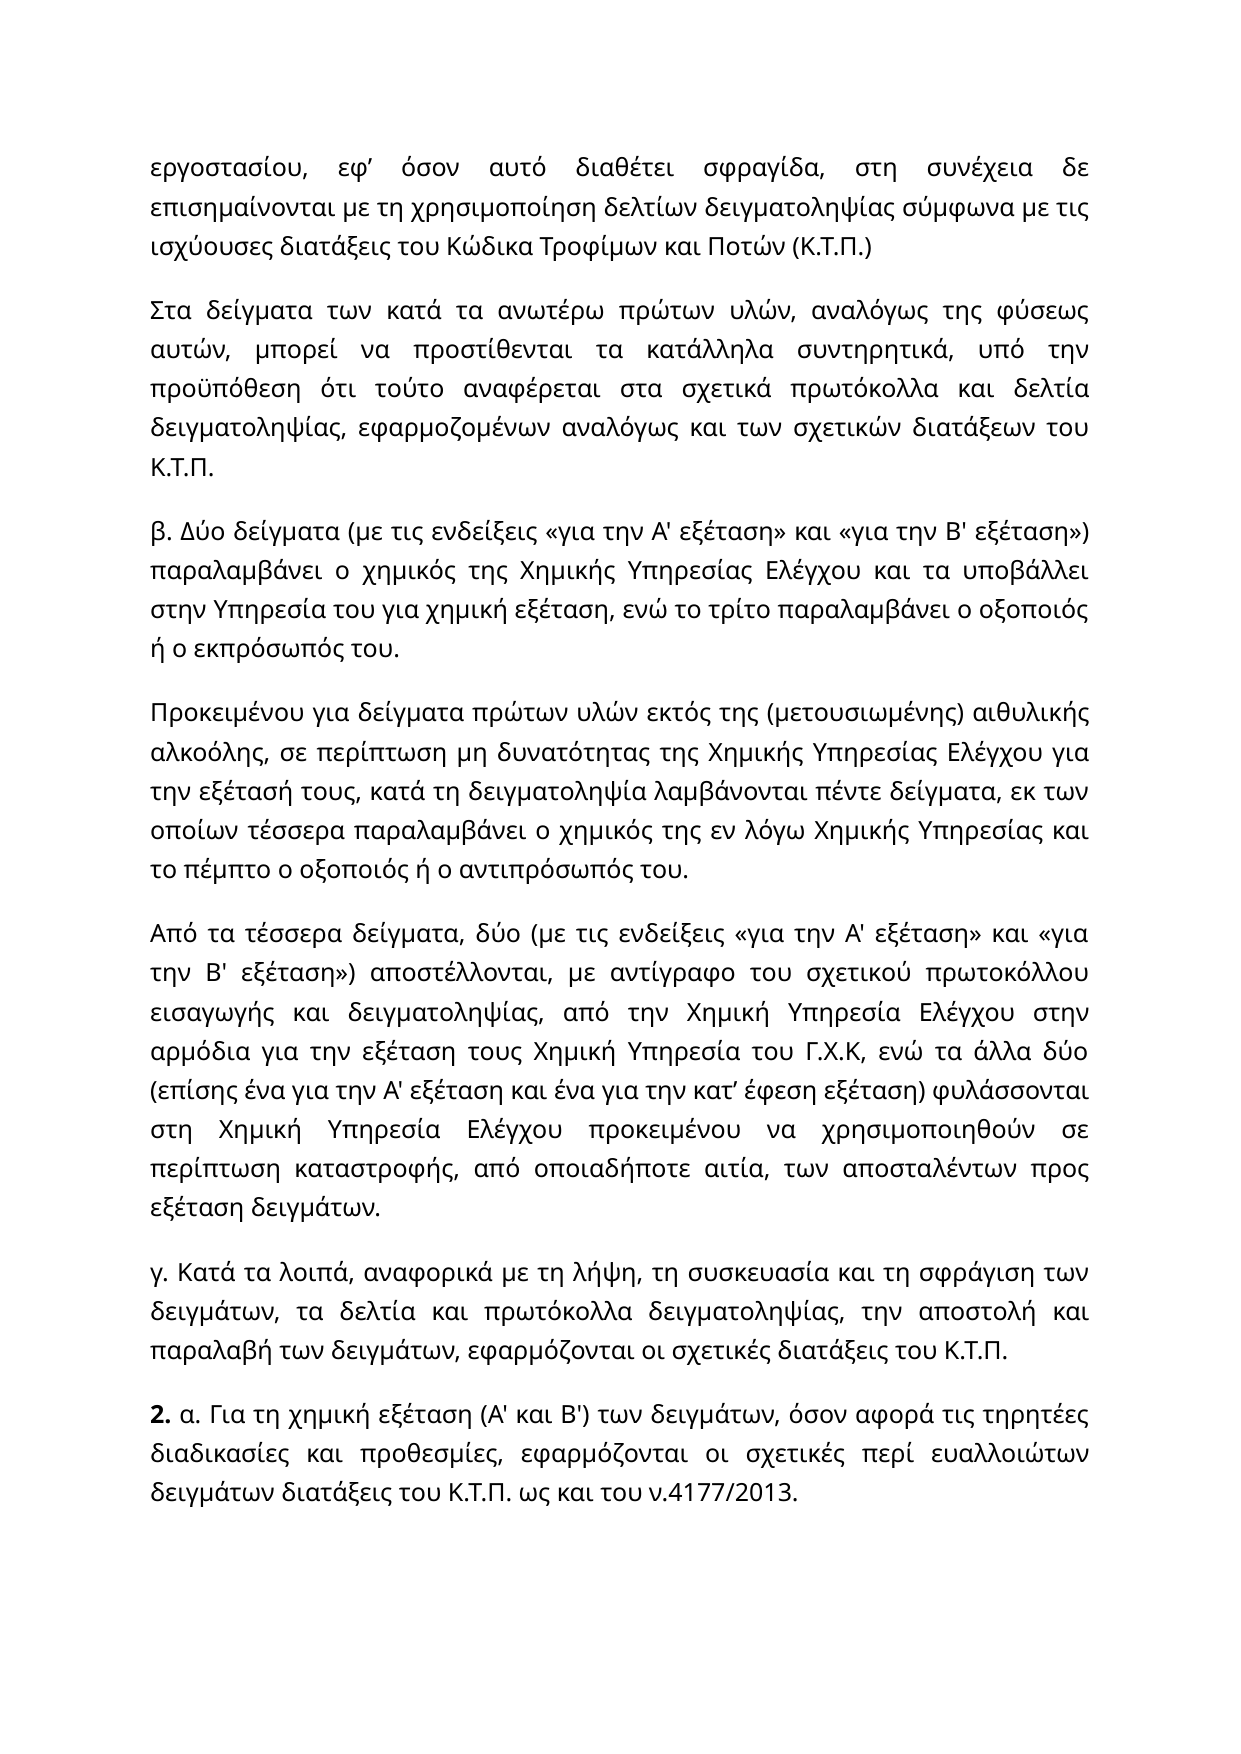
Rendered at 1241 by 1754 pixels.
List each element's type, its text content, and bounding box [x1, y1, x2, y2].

text εργοστασίου, εφ’ όσον αυτό διαθέτει σφραγίδα, στη συνέχεια δε επισημαίνονται με τη χρησιμοποίηση δελτίων δειγματοληψίας σύμφωνα με τις ισχύουσες διατάξεις του Kώδικα Τροφίμων και Ποτών (Κ.Τ.Π.) [150, 150, 1090, 262]
text 2. α. Για τη χημική εξέταση (Α' και Β') των δειγμάτων, όσον αφορά τις τηρητέες διαδικασίες και προθεσμίες, εφαρμόζονται οι σχετικές περί ευαλλοιώτων δειγμάτων διατάξεις του Κ.Τ.Π. ως και του ν.4177/2013. [150, 1397, 1090, 1509]
text Στα δείγματα των κατά τα ανωτέρω πρώτων υλών, αναλόγως της φύσεως αυτών, μπορεί να προστίθενται τα κατάλληλα συντηρητικά, υπό την προϋπόθεση ότι τούτο αναφέρεται στα σχετικά πρωτόκολλα και δελτία δειγματοληψίας, εφαρμοζομένων αναλόγως και των σχετικών διατάξεων του Κ.Τ.Π. [150, 292, 1090, 483]
text Από τα τέσσερα δείγματα, δύο (με τις ενδείξεις «για την Α' εξέταση» και «για την Β' εξέταση») αποστέλλονται, με αντίγραφο του σχετικού πρωτοκόλλου εισαγωγής και δειγματοληψίας, από την Χημική Υπηρεσία Ελέγχου στην αρμόδια για την εξέταση τους Χημική Υπηρεσία του Γ.Χ.Κ, ενώ τα άλλα δύο (επίσης ένα για την Α' εξέταση και ένα για την κατ’ έφεση εξέταση) φυλάσσονται στη Χημική Υπηρεσία Ελέγχου προκειμένου να χρησιμοποιηθούν σε περίπτωση καταστροφής, από οποιαδήποτε αιτία, των αποσταλέντων προς εξέταση δειγμάτων. [150, 916, 1090, 1224]
text Προκειμένου για δείγματα πρώτων υλών εκτός της (μετουσιωμένης) αιθυλικής αλκοόλης, σε περίπτωση μη δυνατότητας της Χημικής Υπηρεσίας Ελέγχου για την εξέτασή τους, κατά τη δειγματοληψία λαμβάνονται πέντε δείγματα, εκ των οποίων τέσσερα παραλαμβάνει ο χημικός της εν λόγω Χημικής Υπηρεσίας και το πέμπτο ο οξοποιός ή ο αντιπρόσωπός του. [150, 695, 1090, 886]
text γ. Κατά τα λοιπά, αναφορικά με τη λήψη, τη συσκευασία και τη σφράγιση των δειγμάτων, τα δελτία και πρωτόκολλα δειγματοληψίας, την αποστολή και παραλαβή των δειγμάτων, εφαρμόζονται οι σχετικές διατάξεις του Κ.Τ.Π. [150, 1254, 1090, 1367]
text β. Δύο δείγματα (με τις ενδείξεις «για την Α' εξέταση» και «για την Β' εξέταση») παραλαμβάνει ο χημικός της Χημικής Υπηρεσίας Ελέγχου και τα υποβάλλει στην Υπηρεσία του για χημική εξέταση, ενώ το τρίτο παραλαμβάνει ο οξοποιός ή ο εκπρόσωπός του. [150, 513, 1090, 665]
